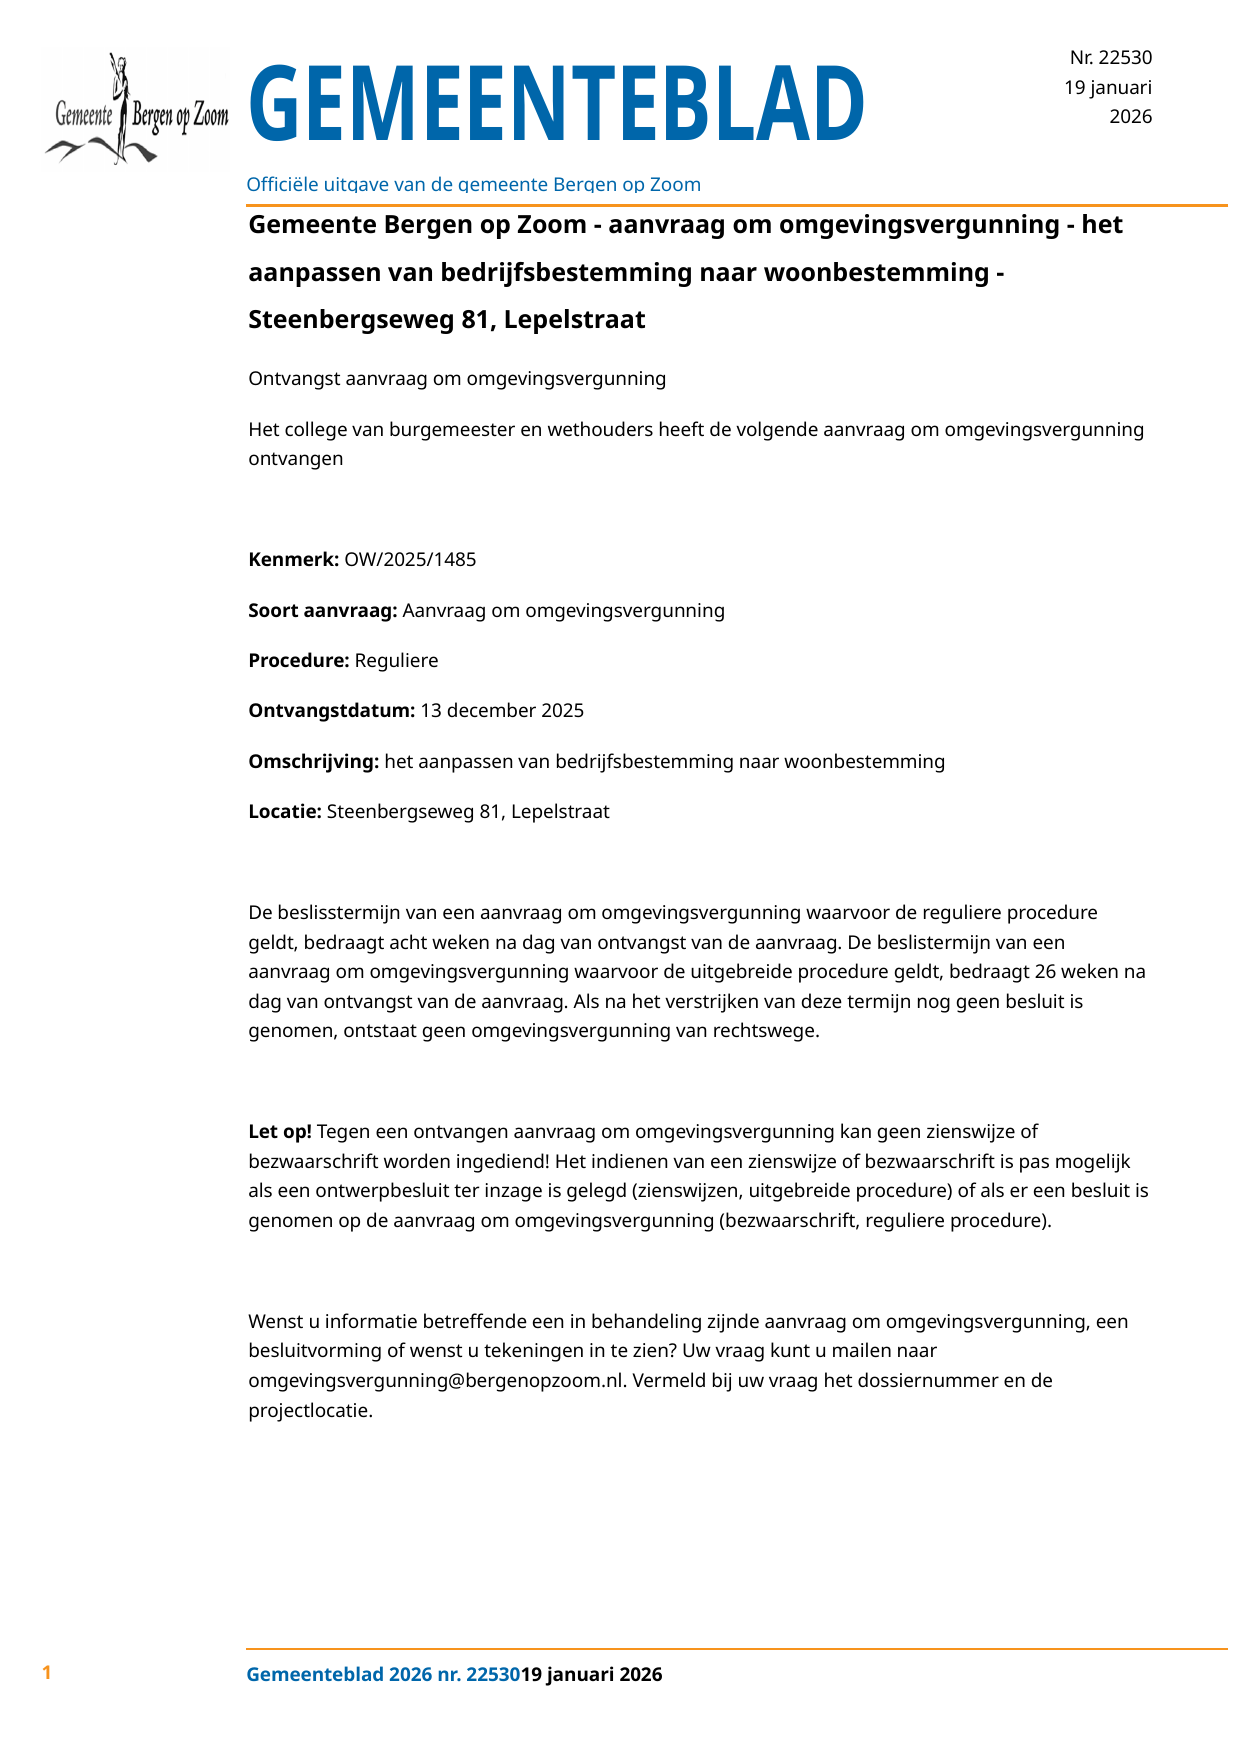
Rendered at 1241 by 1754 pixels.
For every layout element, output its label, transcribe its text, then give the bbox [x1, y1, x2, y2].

text Wenst u informatie betreffende een in behandeling zijnde aanvraag om omgevingsvergunning, een besluitvorming of wenst u tekeningen in te zien? Uw vraag kunt u mailen naar omgevingsvergunning@bergenopzoom.nl. Vermeld bij uw vraag het dossiernummer en de projectlocatie. [248, 1308, 1152, 1422]
text Kenmerk: OW/2025/1485 [248, 546, 1152, 572]
text Let op! Tegen een ontvangen aanvraag om omgevingsvergunning kan geen zienswijze of bezwaarschrift worden ingediend! Het indienen van een zienswijze of bezwaarschrift is pas mogelijk als een ontwerpbesluit ter inzage is gelegd (zienswijzen, uitgebreide procedure) of als er een besluit is genomen op de aanvraag om omgevingsvergunning (bezwaarschrift, reguliere procedure). [248, 1118, 1152, 1233]
picture [41, 47, 231, 172]
text Ontvangst aanvraag om omgevingsvergunning [248, 366, 1152, 391]
text Procedure: Reguliere [248, 647, 1152, 673]
text Soort aanvraag: Aanvraag om omgevingsvergunning [248, 597, 1152, 622]
text Locatie: Steenbergseweg 81, Lepelstraat [248, 798, 1152, 824]
text Het college van burgemeester en wethouders heeft de volgende aanvraag om omgevingsvergunning ontvangen [248, 416, 1152, 471]
text De beslisstermijn van een aanvraag om omgevingsvergunning waarvoor de reguliere procedure geldt, bedraagt acht weken na dag van ontvangst van de aanvraag. De beslistermijn van een aanvraag om omgevingsvergunning waarvoor de uitgebreide procedure geldt, bedraagt 26 weken na dag van ontvangst van de aanvraag. Als na het verstrijken van deze termijn nog geen besluit is genomen, ontstaat geen omgevingsvergunning van rechtswege. [248, 899, 1152, 1043]
text Gemeente Bergen op Zoom - aanvraag om omgevingsvergunning - het aanpassen van bedrijfsbestemming naar woonbestemming - Steenbergseweg 81, Lepelstraat [248, 207, 1152, 336]
text Ontvangstdatum: 13 december 2025 [248, 698, 1152, 723]
text Omschrijving: het aanpassen van bedrijfsbestemming naar woonbestemming [248, 748, 1152, 774]
